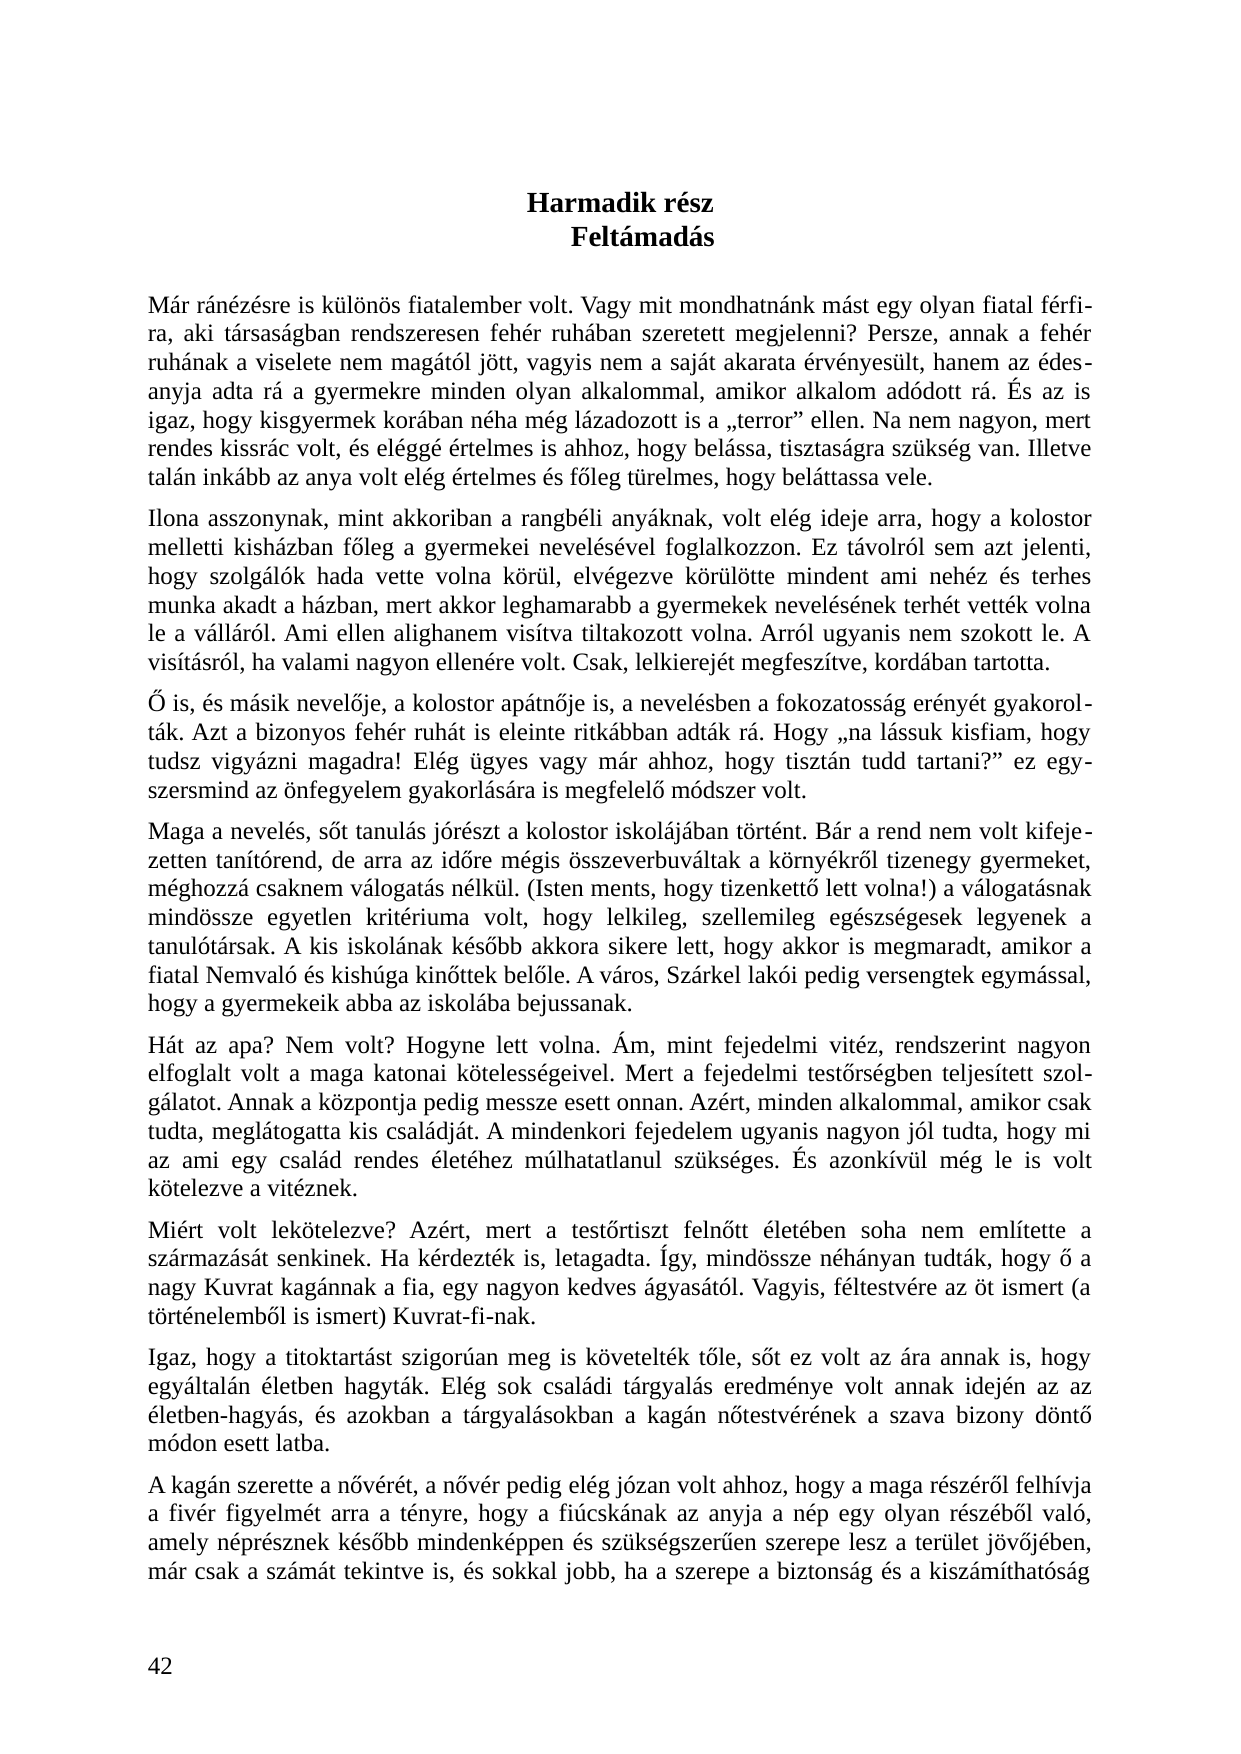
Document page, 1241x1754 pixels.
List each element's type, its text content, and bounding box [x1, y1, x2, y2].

text Miért volt lekötelezve? Azért, mert a testőrtiszt felnőtt életében soha nem említette a származását senkinek. Ha kérdezték is, letagadta. Így, mindössze néhányan tudták, hogy ő a nagy Kuvrat kagánnak a fia, egy nagyon kedves ágyasától. Vagyis, féltestvére az öt ismert (a történelemből is ismert) Kuvrat-fi-nak. [148, 1215, 1092, 1330]
text A kagán szerette a nővérét, a nővér pedig elég józan volt ahhoz, hogy a maga részéről felhívja a fivér figyelmét arra a tényre, hogy a fiúcskának az anyja a nép egy olyan részéből való, amely néprésznek később mindenképpen és szükségszerűen szerepe lesz a terület jövőjében, már csak a számát tekintve is, és sokkal jobb, ha a szerepe a biztonság és a kiszámíthatóság [148, 1470, 1092, 1585]
text Igaz, hogy a titoktartást szigorúan meg is követelték tőle, sőt ez volt az ára annak is, hogy egyáltalán életben hagyták. Elég sok családi tárgyalás eredménye volt annak idején az az életben-hagyás, és azokban a tárgyalásokban a kagán nőtestvérének a szava bizony döntő módon esett latba. [148, 1342, 1092, 1457]
text Hát az apa? Nem volt? Hogyne lett volna. Ám, mint fejedelmi vitéz, rendszerint nagyon elfoglalt volt a maga katonai kötelességeivel. Mert a fejedelmi testőrségben teljesített szol­gálatot. Annak a központja pedig messze esett onnan. Azért, minden alkalommal, amikor csak tudta, meglátogatta kis családját. A mindenkori fejedelem ugyanis nagyon jól tudta, hogy mi az ami egy család rendes életéhez múlhatatlanul szükséges. És azonkívül még le is volt kötelezve a vitéznek. [148, 1030, 1092, 1202]
subtitle Harmadik rész Feltámadás [148, 185, 1092, 252]
text Már ránézésre is különös fiatalember volt. Vagy mit mondhatnánk mást egy olyan fiatal férfi­ra, aki társaságban rendszeresen fehér ruhában szeretett megjelenni? Persze, annak a fehér ruhának a viselete nem magától jött, vagyis nem a saját akarata érvényesült, hanem az édes­anyja adta rá a gyermekre minden olyan alkalommal, amikor alkalom adódott rá. És az is igaz, hogy kisgyermek korában néha még lázadozott is a „terror” ellen. Na nem nagyon, mert rendes kissrác volt, és eléggé értelmes is ahhoz, hogy belássa, tisztaságra szükség van. Illetve talán inkább az anya volt elég értelmes és főleg türelmes, hogy beláttassa vele. [148, 290, 1092, 491]
text Ilona asszonynak, mint akkoriban a rangbéli anyáknak, volt elég ideje arra, hogy a kolostor melletti kisházban főleg a gyermekei nevelésével foglalkozzon. Ez távolról sem azt jelenti, hogy szolgálók hada vette volna körül, elvégezve körülötte mindent ami nehéz és terhes munka akadt a házban, mert akkor leghamarabb a gyermekek nevelésének terhét vették volna le a válláról. Ami ellen alighanem visítva tiltakozott volna. Arról ugyanis nem szokott le. A visításról, ha valami nagyon ellenére volt. Csak, lelkierejét megfeszítve, kordában tartotta. [148, 503, 1092, 676]
text Ő is, és másik nevelője, a kolostor apátnője is, a nevelésben a fokozatosság erényét gyakorol­ták. Azt a bizonyos fehér ruhát is eleinte ritkábban adták rá. Hogy „na lássuk kisfiam, hogy tudsz vigyázni magadra! Elég ügyes vagy már ahhoz, hogy tisztán tudd tartani?” ez egy­szersmind az önfegyelem gyakorlására is megfelelő módszer volt. [148, 688, 1092, 803]
text Maga a nevelés, sőt tanulás jórészt a kolostor iskolájában történt. Bár a rend nem volt kifeje­zetten tanítórend, de arra az időre mégis összeverbuváltak a környékről tizenegy gyermeket, méghozzá csaknem válogatás nélkül. (Isten ments, hogy tizenkettő lett volna!) a válogatásnak mindössze egyetlen kritériuma volt, hogy lelkileg, szellemileg egészségesek legyenek a tanulótársak. A kis iskolának később akkora sikere lett, hogy akkor is megmaradt, amikor a fiatal Nemvaló és kishúga kinőttek belőle. A város, Szárkel lakói pedig versengtek egymással, hogy a gyermekeik abba az iskolába bejussanak. [148, 816, 1092, 1017]
